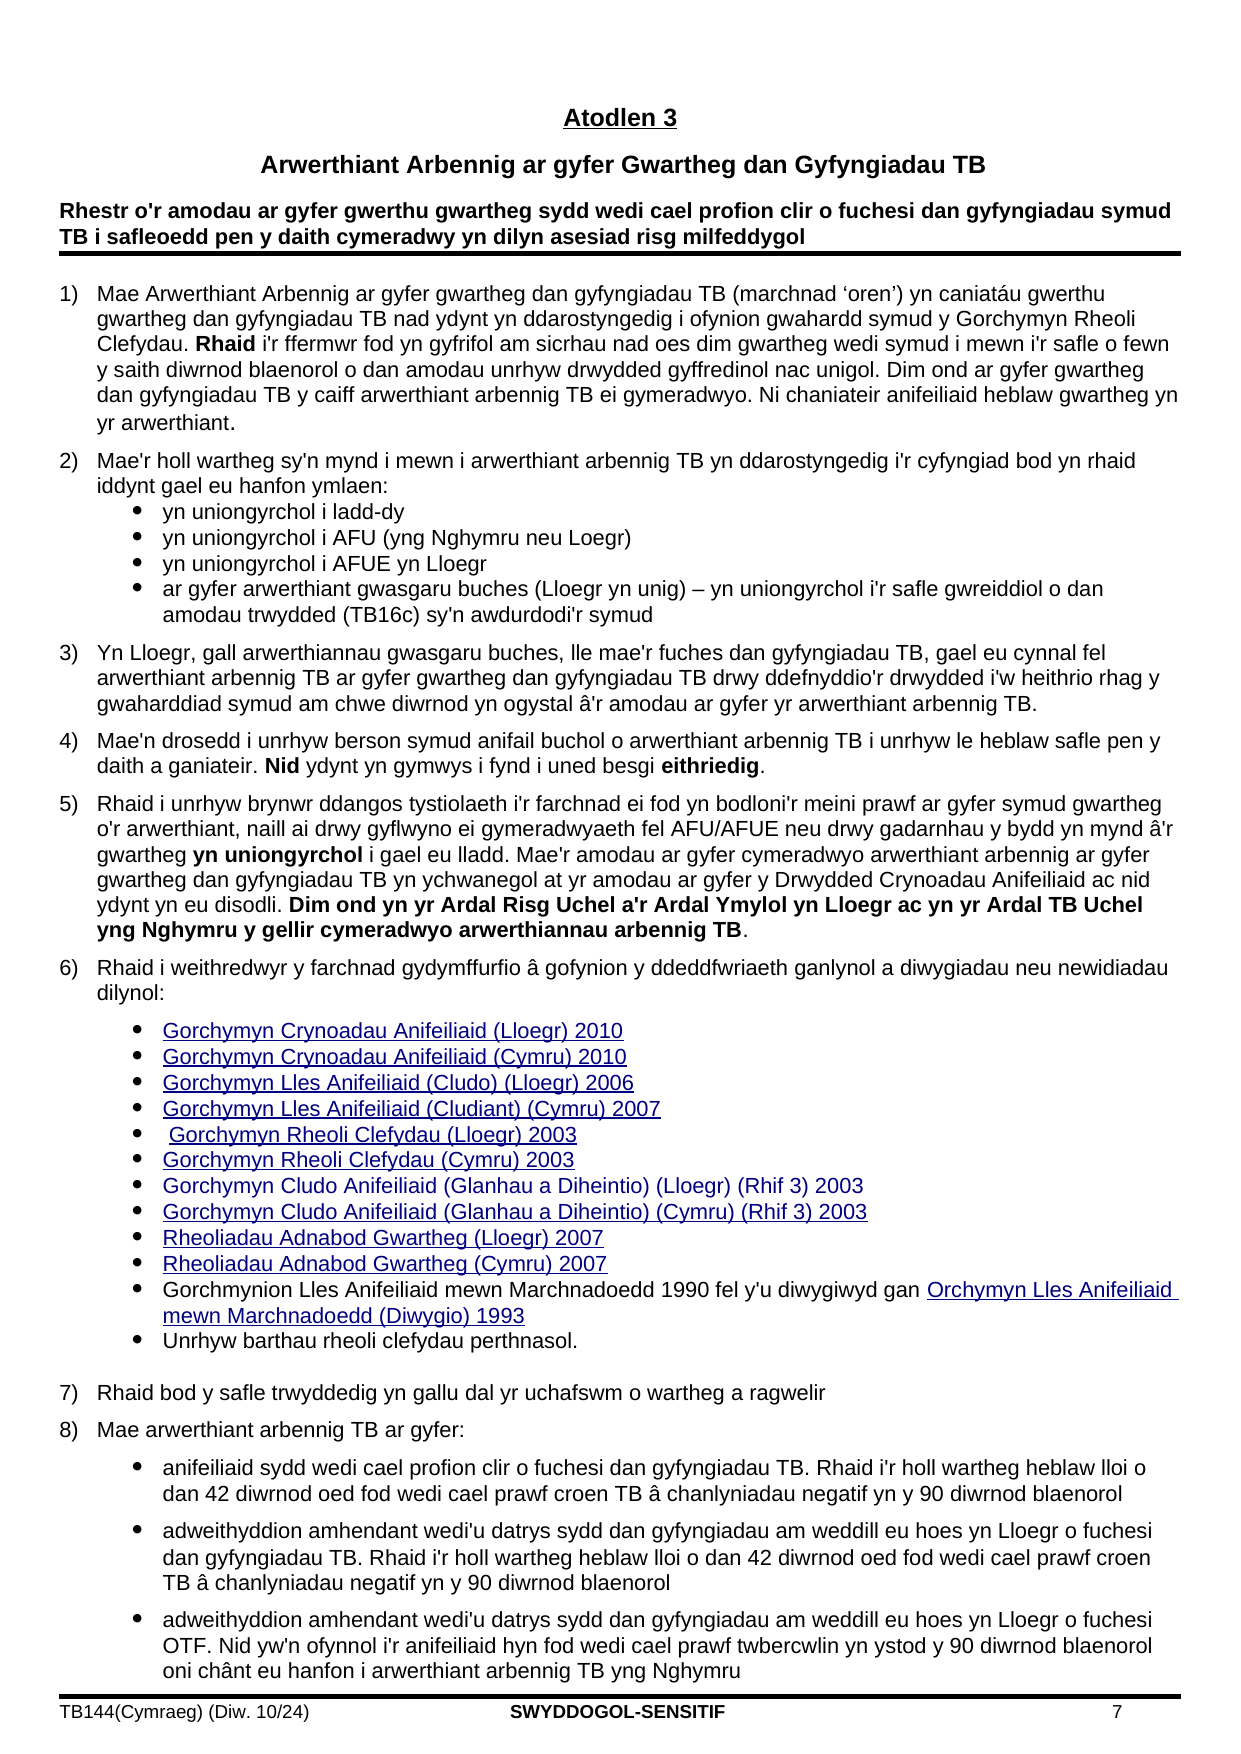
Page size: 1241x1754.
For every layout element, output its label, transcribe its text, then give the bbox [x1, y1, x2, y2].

list Mae arwerthiant arbennig TB ar gyfer: [59, 1417, 1181, 1442]
text Atodlen 3 [59, 103, 1181, 131]
list Mae Arwerthiant Arbennig ar gyfer gwartheg dan gyfyngiadau TB (marchnad ‘oren’) yn caniatáu gwerthu gwartheg dan gyfyngiadau TB nad ydynt yn ddarostyngedig i ofynion gwahardd symud y Gorchymyn Rheoli Clefydau. Rhaid i'r ffermwr fod yn gyfrifol am sicrhau nad oes dim gwartheg wedi symud i mewn i'r safle o fewn y saith diwrnod blaenorol o dan amodau unrhyw drwydded gyffredinol nac unigol. Dim ond ar gyfer gwartheg dan gyfyngiadau TB y caiff arwerthiant arbennig TB ei gymeradwyo. Ni chaniateir anifeiliaid heblaw gwartheg yn yr arwerthiant. [59, 281, 1181, 436]
list yn uniongyrchol i AFUE yn Lloegr [133, 550, 1181, 576]
text Rhestr o'r amodau ar gyfer gwerthu gwartheg sydd wedi cael profion clir o fuchesi dan gyfyngiadau symud TB i safleoedd pen y daith cymeradwy yn dilyn asesiad risg milfeddygol [59, 198, 1181, 251]
list Rhaid bod y safle trwyddedig yn gallu dal yr uchafswm o wartheg a ragwelir [59, 1379, 1181, 1404]
list ar gyfer arwerthiant gwasgaru buches (Lloegr yn unig) – yn uniongyrchol i'r safle gwreiddiol o dan amodau trwydded (TB16c) sy'n awdurdodi'r symud [133, 576, 1181, 627]
list yn uniongyrchol i AFU (yng Nghymru neu Loegr) [133, 524, 1181, 550]
list Gorchymyn Lles Anifeiliaid (Cludiant) (Cymru) 2007 [133, 1096, 1181, 1121]
list Gorchymyn Rheoli Clefydau (Cymru) 2003 [133, 1147, 1181, 1173]
text Arwerthiant Arbennig ar gyfer Gwartheg dan Gyfyngiadau TB [59, 151, 1181, 179]
list Unrhyw barthau rheoli clefydau perthnasol. [133, 1328, 1181, 1354]
list adweithyddion amhendant wedi'u datrys sydd dan gyfyngiadau am weddill eu hoes yn Lloegr o fuchesi OTF. Nid yw'n ofynnol i'r anifeiliaid hyn fod wedi cael prawf twbercwlin yn ystod y 90 diwrnod blaenorol oni chânt eu hanfon i arwerthiant arbennig TB yng Nghymru [133, 1607, 1181, 1684]
list Gorchymyn Cludo Anifeiliaid (Glanhau a Diheintio) (Lloegr) (Rhif 3) 2003 [133, 1173, 1181, 1199]
list Gorchymyn Crynoadau Anifeiliaid (Lloegr) 2010 [133, 1018, 1181, 1044]
list Rheoliadau Adnabod Gwartheg (Cymru) 2007 [133, 1251, 1181, 1277]
list anifeiliaid sydd wedi cael profion clir o fuchesi dan gyfyngiadau TB. Rhaid i'r holl wartheg heblaw lloi o dan 42 diwrnod oed fod wedi cael prawf croen TB â chanlyniadau negatif yn y 90 diwrnod blaenorol [133, 1455, 1181, 1506]
list Mae'r holl wartheg sy'n mynd i mewn i arwerthiant arbennig TB yn ddarostyngedig i'r cyfyngiad bod yn rhaid iddynt gael eu hanfon ymlaen: [59, 448, 1181, 498]
list Gorchymyn Crynoadau Anifeiliaid (Cymru) 2010 [133, 1044, 1181, 1069]
list Yn Lloegr, gall arwerthiannau gwasgaru buches, lle mae'r fuches dan gyfyngiadau TB, gael eu cynnal fel arwerthiant arbennig TB ar gyfer gwartheg dan gyfyngiadau TB drwy ddefnyddio'r drwydded i'w heithrio rhag y gwaharddiad symud am chwe diwrnod yn ogystal â'r amodau ar gyfer yr arwerthiant arbennig TB. [59, 640, 1181, 716]
list Gorchmynion Lles Anifeiliaid mewn Marchnadoedd 1990 fel y'u diwygiwyd gan Orchymyn Lles Anifeiliaid mewn Marchnadoedd (Diwygio) 1993 [133, 1277, 1181, 1328]
list Gorchymyn Cludo Anifeiliaid (Glanhau a Diheintio) (Cymru) (Rhif 3) 2003 [133, 1199, 1181, 1225]
list Gorchymyn Lles Anifeiliaid (Cludo) (Lloegr) 2006 [133, 1069, 1181, 1096]
list Rhaid i weithredwyr y farchnad gydymffurfio â gofynion y ddeddfwriaeth ganlynol a diwygiadau neu newidiadau dilynol: [59, 955, 1181, 1005]
list yn uniongyrchol i ladd-dy [133, 498, 1181, 524]
list Mae'n drosedd i unrhyw berson symud anifail buchol o arwerthiant arbennig TB i unrhyw le heblaw safle pen y daith a ganiateir. Nid ydynt yn gymwys i fynd i uned besgi eithriedig. [59, 728, 1181, 778]
list Gorchymyn Rheoli Clefydau (Lloegr) 2003 [133, 1121, 1181, 1147]
list Rheoliadau Adnabod Gwartheg (Lloegr) 2007 [133, 1225, 1181, 1251]
list adweithyddion amhendant wedi'u datrys sydd dan gyfyngiadau am weddill eu hoes yn Lloegr o fuchesi dan gyfyngiadau TB. Rhaid i'r holl wartheg heblaw lloi o dan 42 diwrnod oed fod wedi cael prawf croen TB â chanlyniadau negatif yn y 90 diwrnod blaenorol [133, 1518, 1181, 1595]
list Rhaid i unrhyw brynwr ddangos tystiolaeth i'r farchnad ei fod yn bodloni'r meini prawf ar gyfer symud gwartheg o'r arwerthiant, naill ai drwy gyflwyno ei gymeradwyaeth fel AFU/AFUE neu drwy gadarnhau y bydd yn mynd â'r gwartheg yn uniongyrchol i gael eu lladd. Mae'r amodau ar gyfer cymeradwyo arwerthiant arbennig ar gyfer gwartheg dan gyfyngiadau TB yn ychwanegol at yr amodau ar gyfer y Drwydded Crynoadau Anifeiliaid ac nid ydynt yn eu disodli. Dim ond yn yr Ardal Risg Uchel a'r Ardal Ymylol yn Lloegr ac yn yr Ardal TB Uchel yng Nghymru y gellir cymeradwyo arwerthiannau arbennig TB. [59, 791, 1181, 942]
